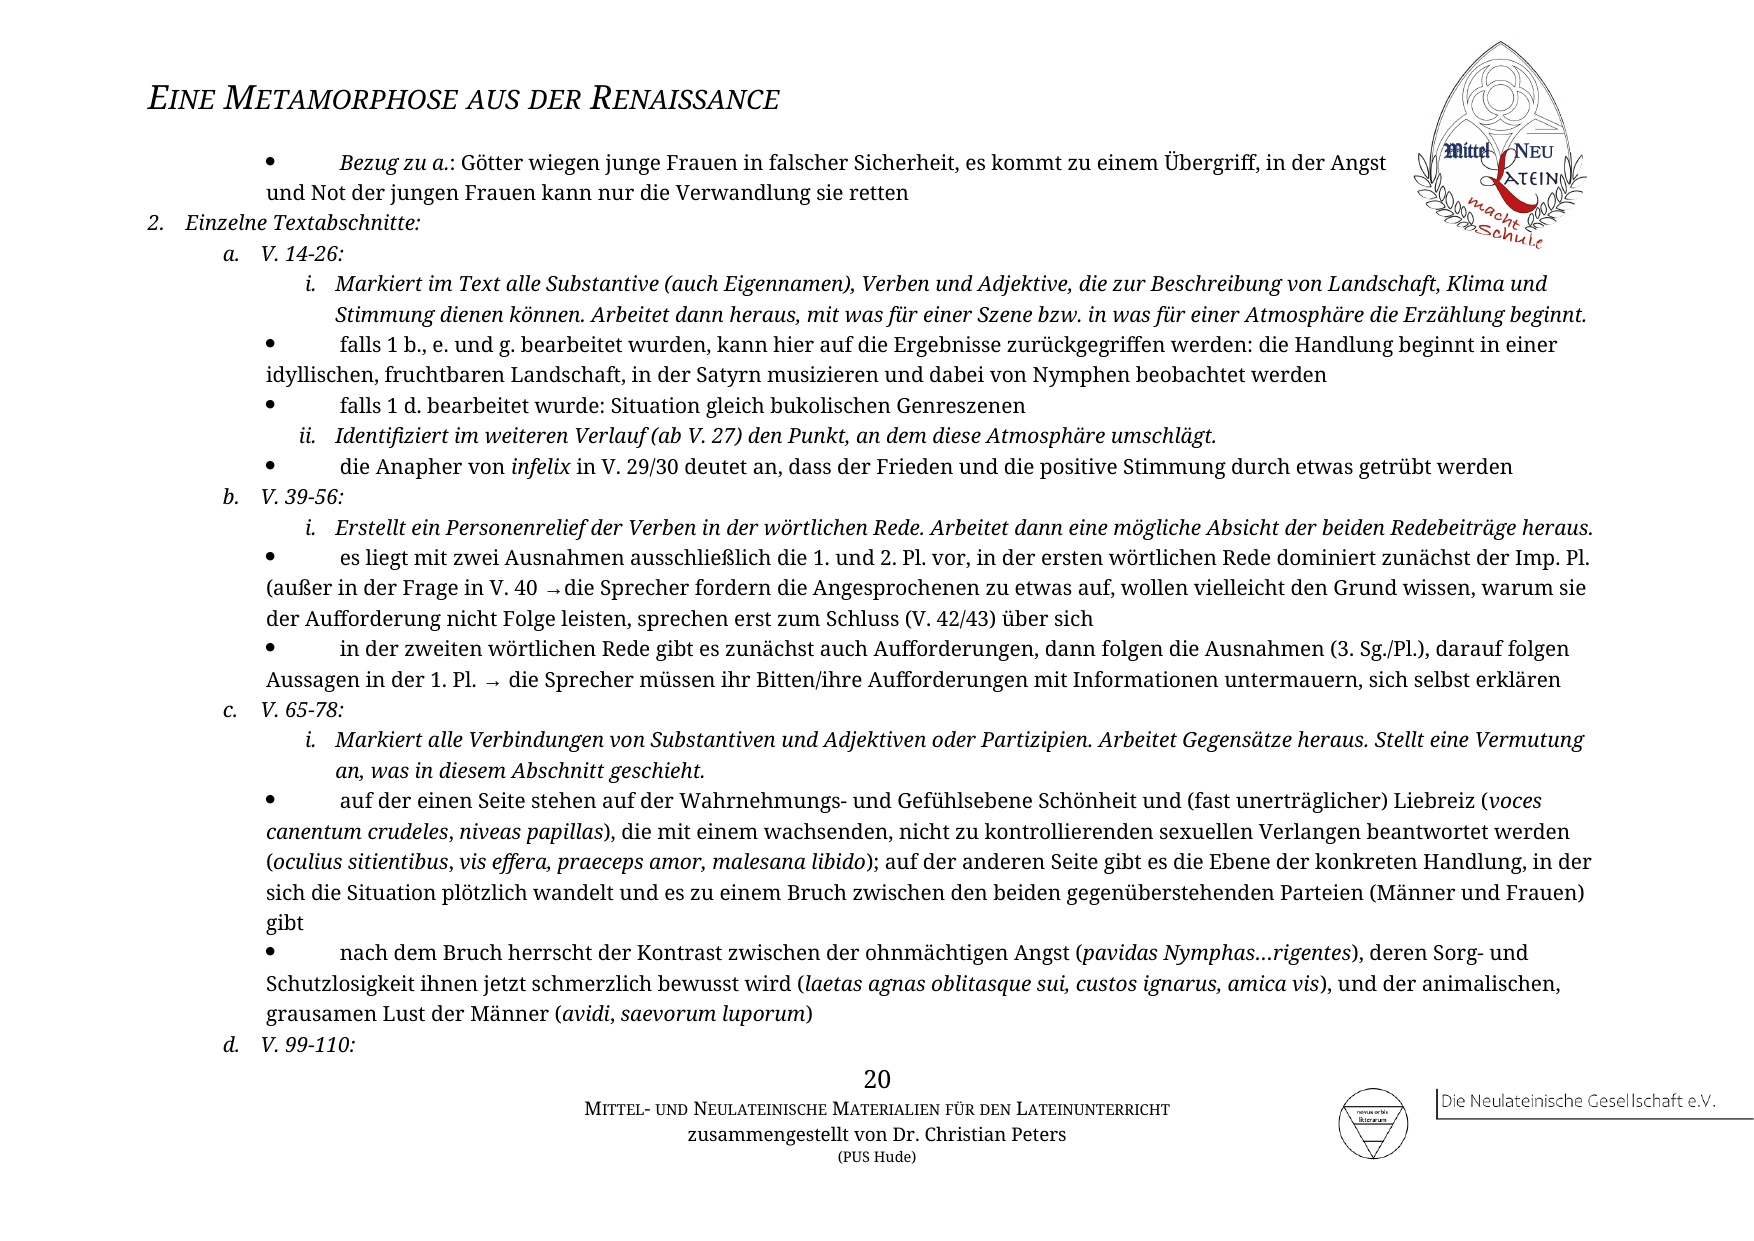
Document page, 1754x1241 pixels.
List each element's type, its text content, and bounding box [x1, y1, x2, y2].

list Markiert im Text alle Substantive (auch Eigennamen), Verben und Adjektive, die zur Beschreibung von Landschaft, Klima und Stimmung dienen können. Arbeitet dann heraus, mit was für einer Szene bzw. in was für einer Atmosphäre die Erzählung beginnt. [316, 269, 1606, 328]
list V. 14-26: [223, 239, 1606, 267]
list auf der einen Seite stehen auf der Wahrnehmungs- und Gefühlsebene Schönheit und (fast unerträglicher) Liebreiz (voces canentum crudeles, niveas papillas), die mit einem wachsenden, nicht zu kontrollierenden sexuellen Verlangen beantwortet werden (oculius sitientibus, vis effera, praeceps amor, malesana libido); auf der anderen Seite gibt es die Ebene der konkreten Handlung, in der sich die Situation plötzlich wandelt und es zu einem Bruch zwischen den beiden gegenüberstehenden Parteien (Männer und Frauen) gibt [266, 786, 1606, 936]
list [1532, 208, 1606, 237]
list falls 1 d. bearbeitet wurde: Situation gleich bukolischen Genreszenen [266, 391, 1606, 419]
list falls 1 b., e. und g. bearbeitet wurden, kann hier auf die Ergebnisse zurückgegriffen werden: die Handlung beginnt in einer idyllischen, fruchtbaren Landschaft, in der Satyrn musizieren und dabei von Nymphen beobachtet werden [266, 330, 1606, 389]
list Bezug zu a.: Götter wiegen junge Frauen in falscher Sicherheit, es kommt zu einem Übergriff, in der Angst und Not der jungen Frauen kann nur die Verwandlung sie retten [266, 148, 1429, 206]
list in der zweiten wörtlichen Rede gibt es zunächst auch Aufforderungen, dann folgen die Ausnahmen (3. Sg./Pl.), darauf folgen Aussagen in der 1. Pl. → die Sprecher müssen ihr Bitten/ihre Aufforderungen mit Informationen untermauern, sich selbst erklären [266, 634, 1606, 693]
list Erstellt ein Personenrelief der Verben in der wörtlichen Rede. Arbeitet dann eine mögliche Absicht der beiden Redebeiträge heraus. [316, 513, 1606, 541]
list V. 99-110: [223, 1030, 1606, 1058]
list die Anapher von infelix in V. 29/30 deutet an, dass der Frieden und die positive Stimmung durch etwas getrübt werden [266, 452, 1606, 480]
list V. 39-56: [223, 482, 1606, 511]
list Identifiziert im weiteren Verlauf (ab V. 27) den Punkt, an dem diese Atmosphäre umschlägt. [316, 421, 1606, 450]
list Markiert alle Verbindungen von Substantiven und Adjektiven oder Partizipien. Arbeitet Gegensätze heraus. Stellt eine Vermutung an, was in diesem Abschnitt geschieht. [316, 726, 1606, 784]
list es liegt mit zwei Ausnahmen ausschließlich die 1. und 2. Pl. vor, in der ersten wörtlichen Rede dominiert zunächst der Imp. Pl. (außer in der Frage in V. 40 →die Sprecher fordern die Angesprochenen zu etwas auf, wollen vielleicht den Grund wissen, warum sie der Aufforderung nicht Folge leisten, sprechen erst zum Schluss (V. 42/43) über sich [266, 543, 1606, 632]
list V. 65-78: [223, 695, 1606, 723]
list Einzelne Textabschnitte: [148, 208, 1492, 237]
list nach dem Bruch herrscht der Kontrast zwischen der ohnmächtigen Angst (pavidas Nymphas…rigentes), deren Sorg- und Schutzlosigkeit ihnen jetzt schmerzlich bewusst wird (laetas agnas oblitasque sui, custos ignarus, amica vis), und der animalischen, grausamen Lust der Männer (avidi, saevorum luporum) [266, 938, 1606, 1028]
